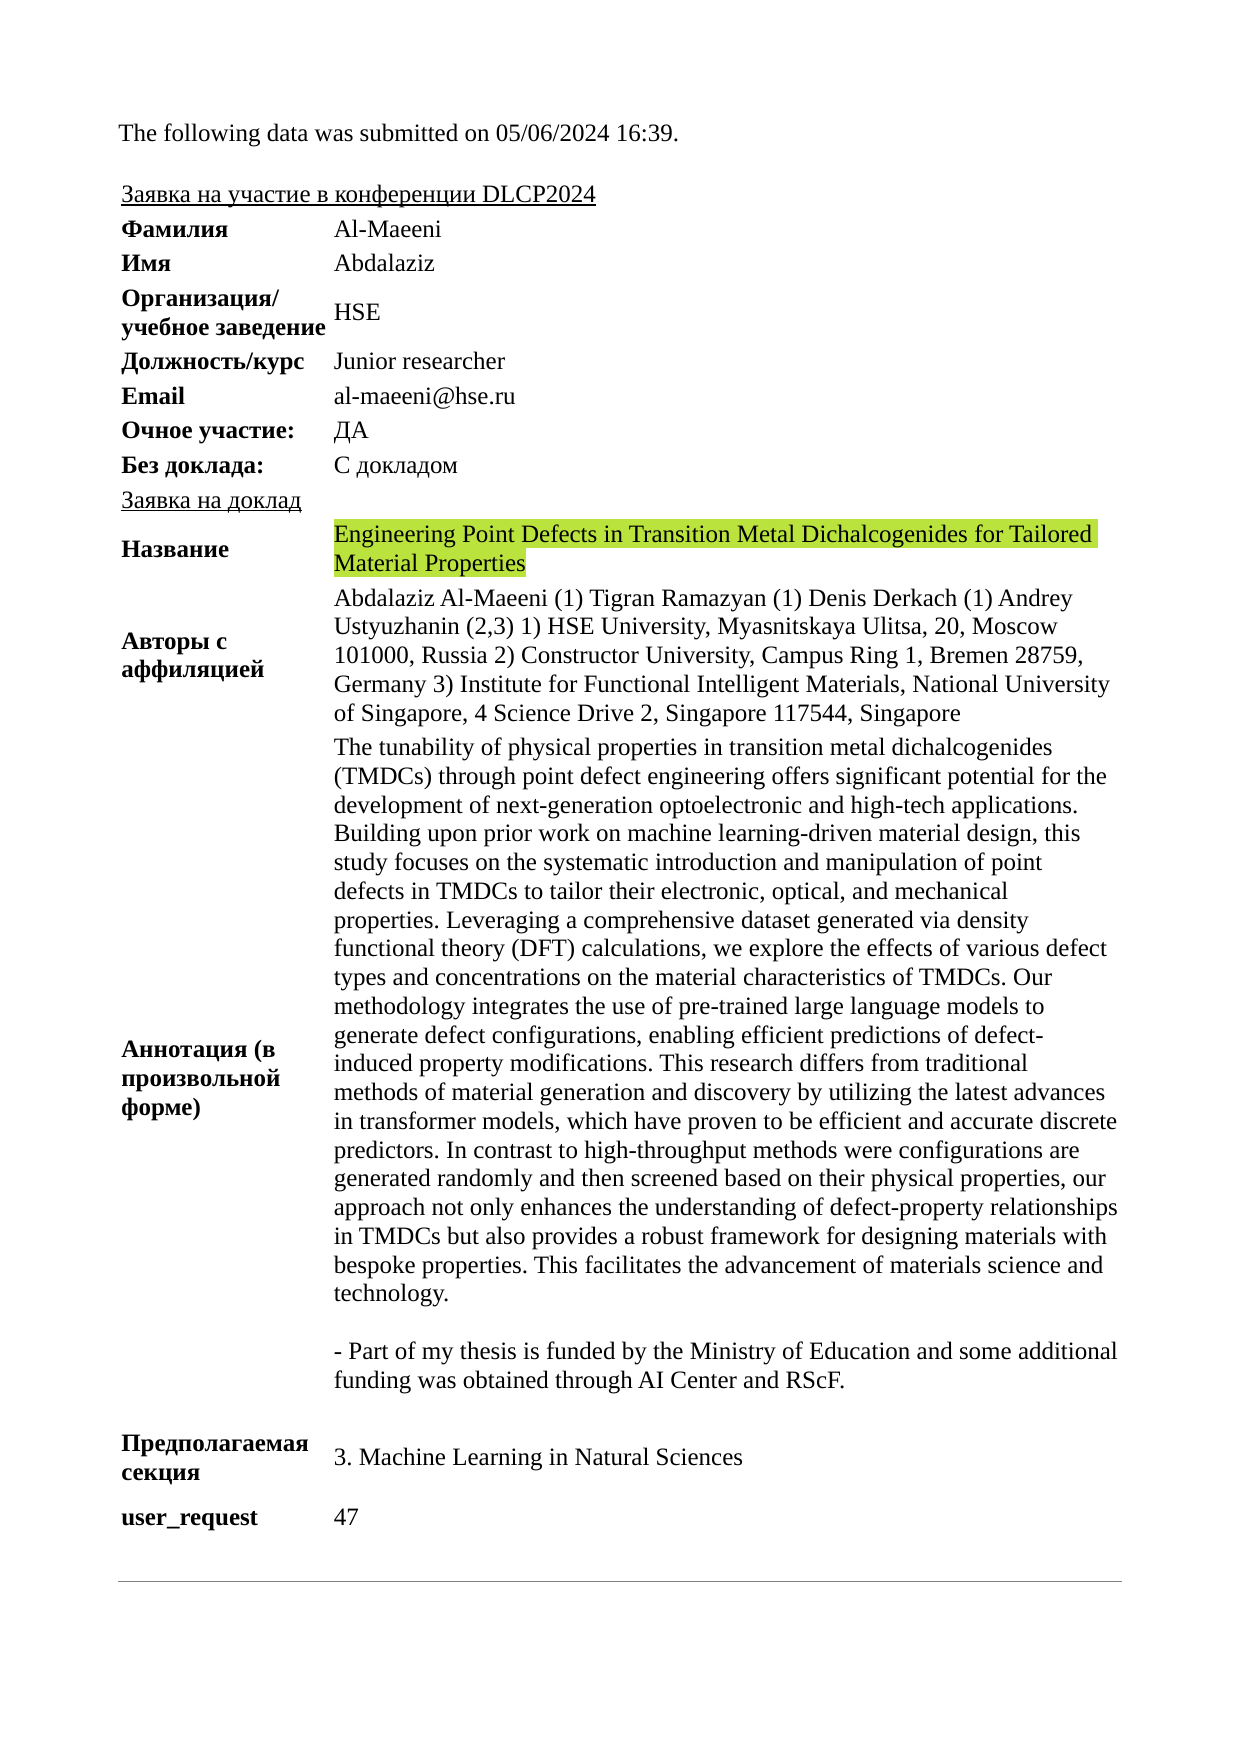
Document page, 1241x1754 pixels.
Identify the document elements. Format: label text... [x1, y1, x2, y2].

table_cell Al-Maeeni [331, 211, 1122, 246]
table_cell ДА [331, 413, 1122, 447]
table_cell Должность/курс [118, 344, 331, 378]
table_cell HSE [331, 280, 1122, 343]
table_cell Очное участие: [118, 413, 331, 447]
table_cell al-maeeni@hse.ru [331, 378, 1122, 413]
table_cell Junior researcher [331, 344, 1122, 378]
table_cell Организация/учебное заведение [118, 280, 331, 343]
table_header Заявка на участие в конференции DLCP2024 [118, 176, 1122, 211]
table_cell Фамилия [118, 211, 331, 246]
table_cell The tunability of physical properties in transition metal dichalcogenides (TMDCs) through point defect engineering offers significant potential for the development of next-generation optoelectronic and high-tech applications. Building upon prior work on machine learning-driven material design, this study focuses on the systematic introduction and manipulation of point defects in TMDCs to tailor their electronic, optical, and mechanical properties. Leveraging a comprehensive dataset generated via density functional theory (DFT) calculations, we explore the effects of various defect types and concentrations on the material characteristics of TMDCs. Our methodology integrates the use of pre-trained large language models to generate defect configurations, enabling efficient predictions of defect-induced property modifications. This research differs from traditional methods of material generation and discovery by utilizing the latest advances in transformer models, which have proven to be efficient and accurate discrete predictors. In contrast to high-throughput methods were configurations are generated randomly and then screened based on their physical properties, our approach not only enhances the understanding of defect-property relationships in TMDCs but also provides a robust framework for designing materials with bespoke properties. This facilitates the advancement of materials science and technology. - Part of my thesis is funded by the Ministry of Education and some additional funding was obtained through AI Center and RScF. [331, 729, 1122, 1425]
table_cell Abdalaziz [331, 246, 1122, 280]
table_cell Название [118, 516, 331, 580]
table_cell С докладом [331, 447, 1122, 482]
table_cell Имя [118, 246, 331, 280]
table_cell Заявка на доклад [118, 482, 1122, 516]
table_cell Email [118, 378, 331, 413]
table_cell 47 [331, 1499, 1122, 1534]
table_cell Engineering Point Defects in Transition Metal Dichalcogenides for Tailored Material Properties [331, 516, 1122, 580]
table_cell Авторы с аффиляцией [118, 580, 331, 729]
table_cell 3. Machine Learning in Natural Sciences [331, 1425, 1122, 1488]
table_cell [118, 1489, 1122, 1499]
table_cell Предполагаемая секция [118, 1425, 331, 1488]
table_cell Без доклада: [118, 447, 331, 482]
table_cell Аннотация (в произвольной форме) [118, 729, 331, 1425]
text The following data was submitted on 05/06/2024 16:39. [118, 118, 1122, 147]
table_cell Abdalaziz Al-Maeeni (1) Tigran Ramazyan (1) Denis Derkach (1) Andrey Ustyuzhanin (2,3) 1) HSE University, Myasnitskaya Ulitsa, 20, Moscow 101000, Russia 2) Constructor University, Campus Ring 1, Bremen 28759, Germany 3) Institute for Functional Intelligent Materials, National University of Singapore, 4 Science Drive 2, Singapore 117544, Singapore [331, 580, 1122, 729]
table_cell user_request [118, 1499, 331, 1534]
